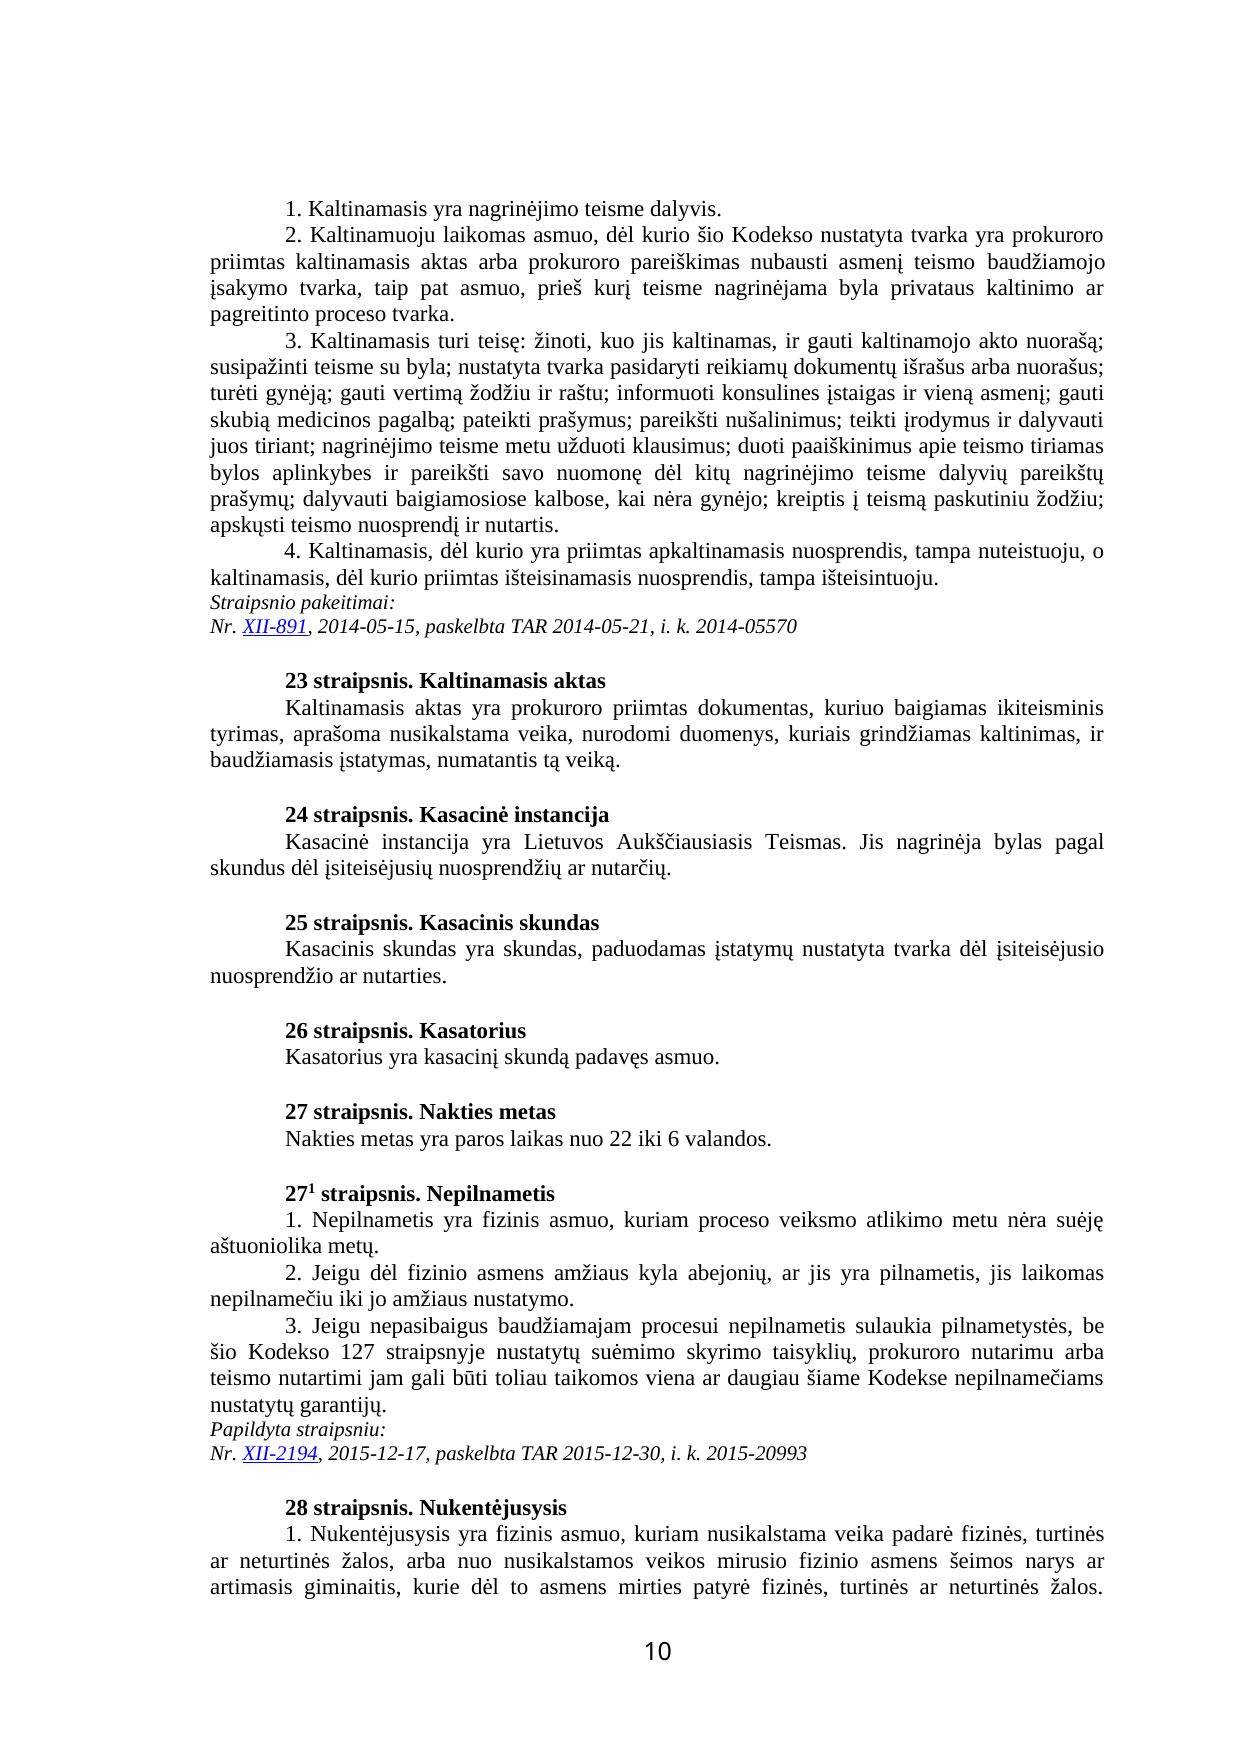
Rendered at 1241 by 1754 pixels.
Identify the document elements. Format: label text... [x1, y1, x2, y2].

text 3. Jeigu nepasibaigus baudžiamajam procesui nepilnametis sulaukia pilnametystės, be šio Kodekso 127 straipsnyje nustatytų suėmimo skyrimo taisyklių, prokuroro nutarimu arba teismo nutartimi jam gali būti toliau taikomos viena ar daugiau šiame Kodekse nepilnamečiams nustatytų garantijų. [210, 1312, 1106, 1417]
text 28 straipsnis. Nukentėjusysis [210, 1494, 1106, 1520]
text Kaltinamasis aktas yra prokuroro priimtas dokumentas, kuriuo baigiamas ikiteisminis tyrimas, aprašoma nusikalstama veika, nurodomi duomenys, kuriais grindžiamas kaltinimas, ir baudžiamasis įstatymas, numatantis tą veiką. [210, 693, 1106, 773]
text 4. Kaltinamasis, dėl kurio yra priimtas apkaltinamasis nuosprendis, tampa nuteistuoju, o kaltinamasis, dėl kurio priimtas išteisinamasis nuosprendis, tampa išteisintuoju. [210, 538, 1106, 590]
text Nr. XII-2194, 2015-12-17, paskelbta TAR 2015-12-30, i. k. 2015-20993 [210, 1441, 1106, 1465]
text 271 straipsnis. Nepilnametis [210, 1180, 1106, 1206]
text 25 straipsnis. Kasacinis skundas [210, 909, 1106, 936]
text Nr. XII-891, 2014-05-15, paskelbta TAR 2014-05-21, i. k. 2014-05570 [210, 614, 1106, 638]
text 2. Kaltinamuoju laikomas asmuo, dėl kurio šio Kodekso nustatyta tvarka yra prokuroro priimtas kaltinamasis aktas arba prokuroro pareiškimas nubausti asmenį teismo baudžiamojo įsakymo tvarka, taip pat asmuo, prieš kurį teisme nagrinėjama byla privataus kaltinimo ar pagreitinto proceso tvarka. [210, 221, 1106, 327]
text 23 straipsnis. Kaltinamasis aktas [210, 667, 1106, 693]
text 1. Nepilnametis yra fizinis asmuo, kuriam proceso veiksmo atlikimo metu nėra suėję aštuoniolika metų. [210, 1206, 1106, 1259]
text Nakties metas yra paros laikas nuo 22 iki 6 valandos. [210, 1125, 1106, 1151]
text 27 straipsnis. Nakties metas [210, 1098, 1106, 1125]
text 1. Kaltinamasis yra nagrinėjimo teisme dalyvis. [210, 195, 1106, 221]
text 24 straipsnis. Kasacinė instancija [210, 801, 1106, 828]
text Kasacinis skundas yra skundas, paduodamas įstatymų nustatyta tvarka dėl įsiteisėjusio nuosprendžio ar nutarties. [210, 936, 1106, 988]
text Papildyta straipsniu: [210, 1417, 1106, 1441]
text 1. Nukentėjusysis yra fizinis asmuo, kuriam nusikalstama veika padarė fizinės, turtinės ar neturtinės žalos, arba nuo nusikalstamos veikos mirusio fizinio asmens šeimos narys ar artimasis giminaitis, kurie dėl to asmens mirties patyrė fizinės, turtinės ar neturtinės žalos. [210, 1520, 1106, 1599]
text 3. Kaltinamasis turi teisę: žinoti, kuo jis kaltinamas, ir gauti kaltinamojo akto nuorašą; susipažinti teisme su byla; nustatyta tvarka pasidaryti reikiamų dokumentų išrašus arba nuorašus; turėti gynėją; gauti vertimą žodžiu ir raštu; informuoti konsulines įstaigas ir vieną asmenį; gauti skubią medicinos pagalbą; pateikti prašymus; pareikšti nušalinimus; teikti įrodymus ir dalyvauti juos tiriant; nagrinėjimo teisme metu užduoti klausimus; duoti paaiškinimus apie teismo tiriamas bylos aplinkybes ir pareikšti savo nuomonę dėl kitų nagrinėjimo teisme dalyvių pareikštų prašymų; dalyvauti baigiamosiose kalbose, kai nėra gynėjo; kreiptis į teismą paskutiniu žodžiu; apskųsti teismo nuosprendį ir nutartis. [210, 327, 1106, 538]
text Straipsnio pakeitimai: [210, 590, 1106, 614]
text Kasatorius yra kasacinį skundą padavęs asmuo. [210, 1043, 1106, 1070]
text Kasacinė instancija yra Lietuvos Aukščiausiasis Teismas. Jis nagrinėja bylas pagal skundus dėl įsiteisėjusių nuosprendžių ar nutarčių. [210, 828, 1106, 880]
text 2. Jeigu dėl fizinio asmens amžiaus kyla abejonių, ar jis yra pilnametis, jis laikomas nepilnamečiu iki jo amžiaus nustatymo. [210, 1259, 1106, 1312]
text 26 straipsnis. Kasatorius [210, 1017, 1106, 1043]
